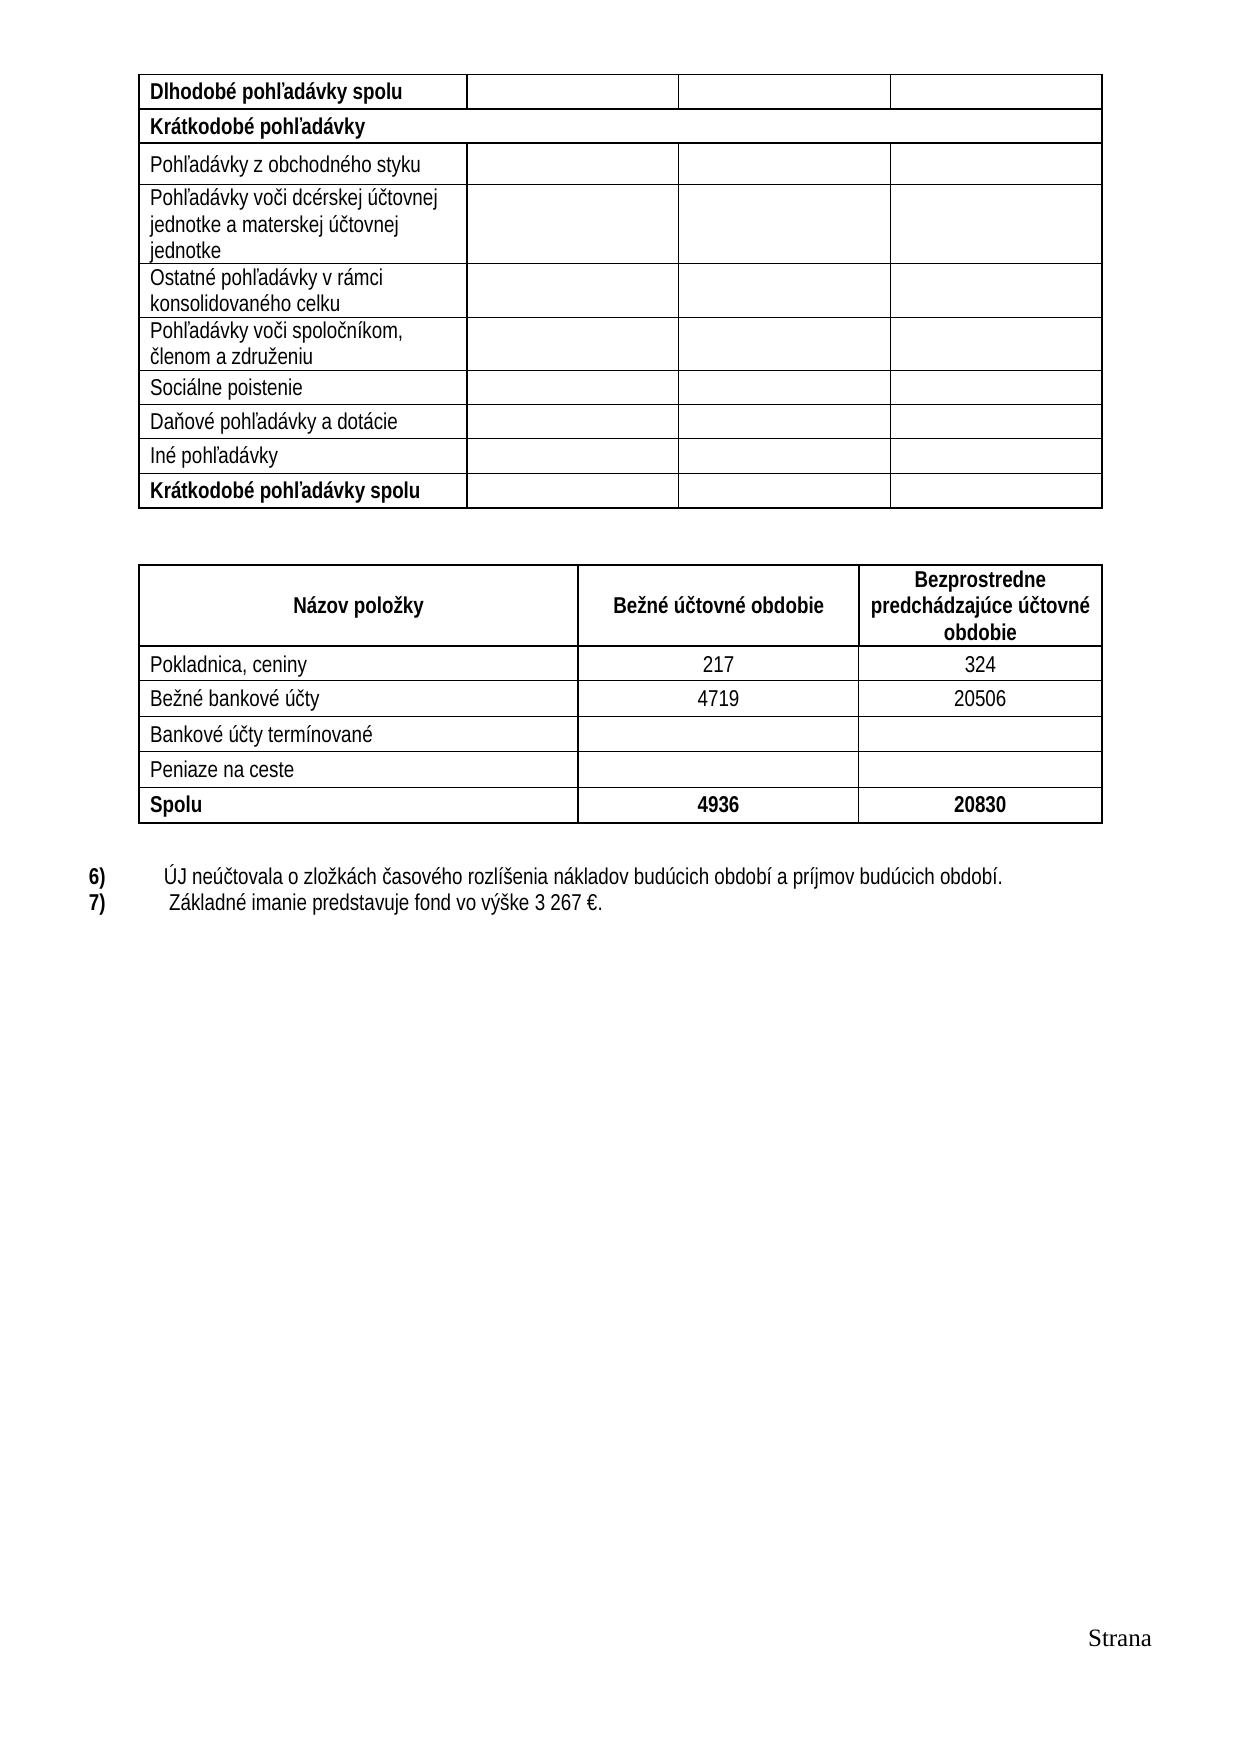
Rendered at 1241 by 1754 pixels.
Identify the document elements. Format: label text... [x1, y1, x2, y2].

table_cell [468, 185, 678, 263]
table_cell [679, 474, 890, 507]
table_cell [468, 75, 678, 108]
table_cell [679, 405, 890, 438]
table_cell [891, 185, 1101, 263]
table_cell Dlhodobé pohľadávky spolu [140, 75, 466, 108]
table_cell [579, 752, 858, 787]
table_cell [679, 185, 890, 263]
table_cell Bežné bankové účty [140, 681, 577, 716]
table_cell [679, 318, 890, 370]
table_cell [679, 371, 890, 404]
table_cell [579, 717, 858, 751]
table_cell [891, 144, 1101, 184]
table_cell Pohľadávky z obchodného styku [140, 144, 466, 184]
table_header Bežné účtovné obdobie [579, 566, 858, 645]
table_cell [891, 371, 1101, 404]
table_cell [891, 75, 1101, 108]
table_header Bezprostredne predchádzajúce účtovné obdobie [860, 566, 1101, 645]
table_cell [891, 439, 1101, 472]
table_cell [468, 264, 678, 316]
table_cell [468, 371, 678, 404]
list Základné imanie predstavuje fond vo výške 3 267 €. [89, 889, 1152, 916]
table_cell [679, 75, 890, 108]
table_cell Peniaze na ceste [140, 752, 577, 787]
table_cell Bankové účty termínované [140, 717, 577, 751]
table_cell Ostatné pohľadávky v rámci konsolidovaného celku [140, 264, 466, 316]
table_cell 4719 [579, 681, 858, 716]
table_cell 324 [859, 647, 1101, 680]
table_cell [859, 752, 1101, 787]
table_cell [891, 264, 1101, 316]
table_cell Spolu [140, 788, 577, 822]
table_cell [468, 144, 678, 184]
table_cell 4936 [579, 788, 858, 822]
table_cell [891, 318, 1101, 370]
table_cell [468, 439, 678, 472]
table_cell Iné pohľadávky [140, 439, 466, 472]
table_cell Pokladnica, ceniny [140, 647, 577, 680]
table_cell Daňové pohľadávky a dotácie [140, 405, 466, 438]
table_cell 20506 [859, 681, 1101, 716]
table_cell [891, 474, 1101, 507]
table_cell Krátkodobé pohľadávky [140, 110, 1101, 142]
table_cell [679, 264, 890, 316]
table_cell Pohľadávky voči dcérskej účtovnej jednotke a materskej účtovnej jednotke [140, 185, 466, 263]
table_cell [468, 474, 678, 507]
table_header Názov položky [140, 566, 577, 645]
table_cell 20830 [859, 788, 1101, 822]
table_cell [891, 405, 1101, 438]
list ÚJ neúčtovala o zložkách časového rozlíšenia nákladov budúcich období a príjmov budúcich období. [89, 863, 1152, 889]
table_cell [468, 405, 678, 438]
table_cell [679, 144, 890, 184]
table_cell [859, 717, 1101, 751]
table_cell 217 [579, 647, 858, 680]
table_cell Pohľadávky voči spoločníkom, členom a združeniu [140, 318, 466, 370]
table_cell Sociálne poistenie [140, 371, 466, 404]
table_cell [679, 439, 890, 472]
table_cell [468, 318, 678, 370]
table_cell Krátkodobé pohľadávky spolu [140, 474, 466, 507]
